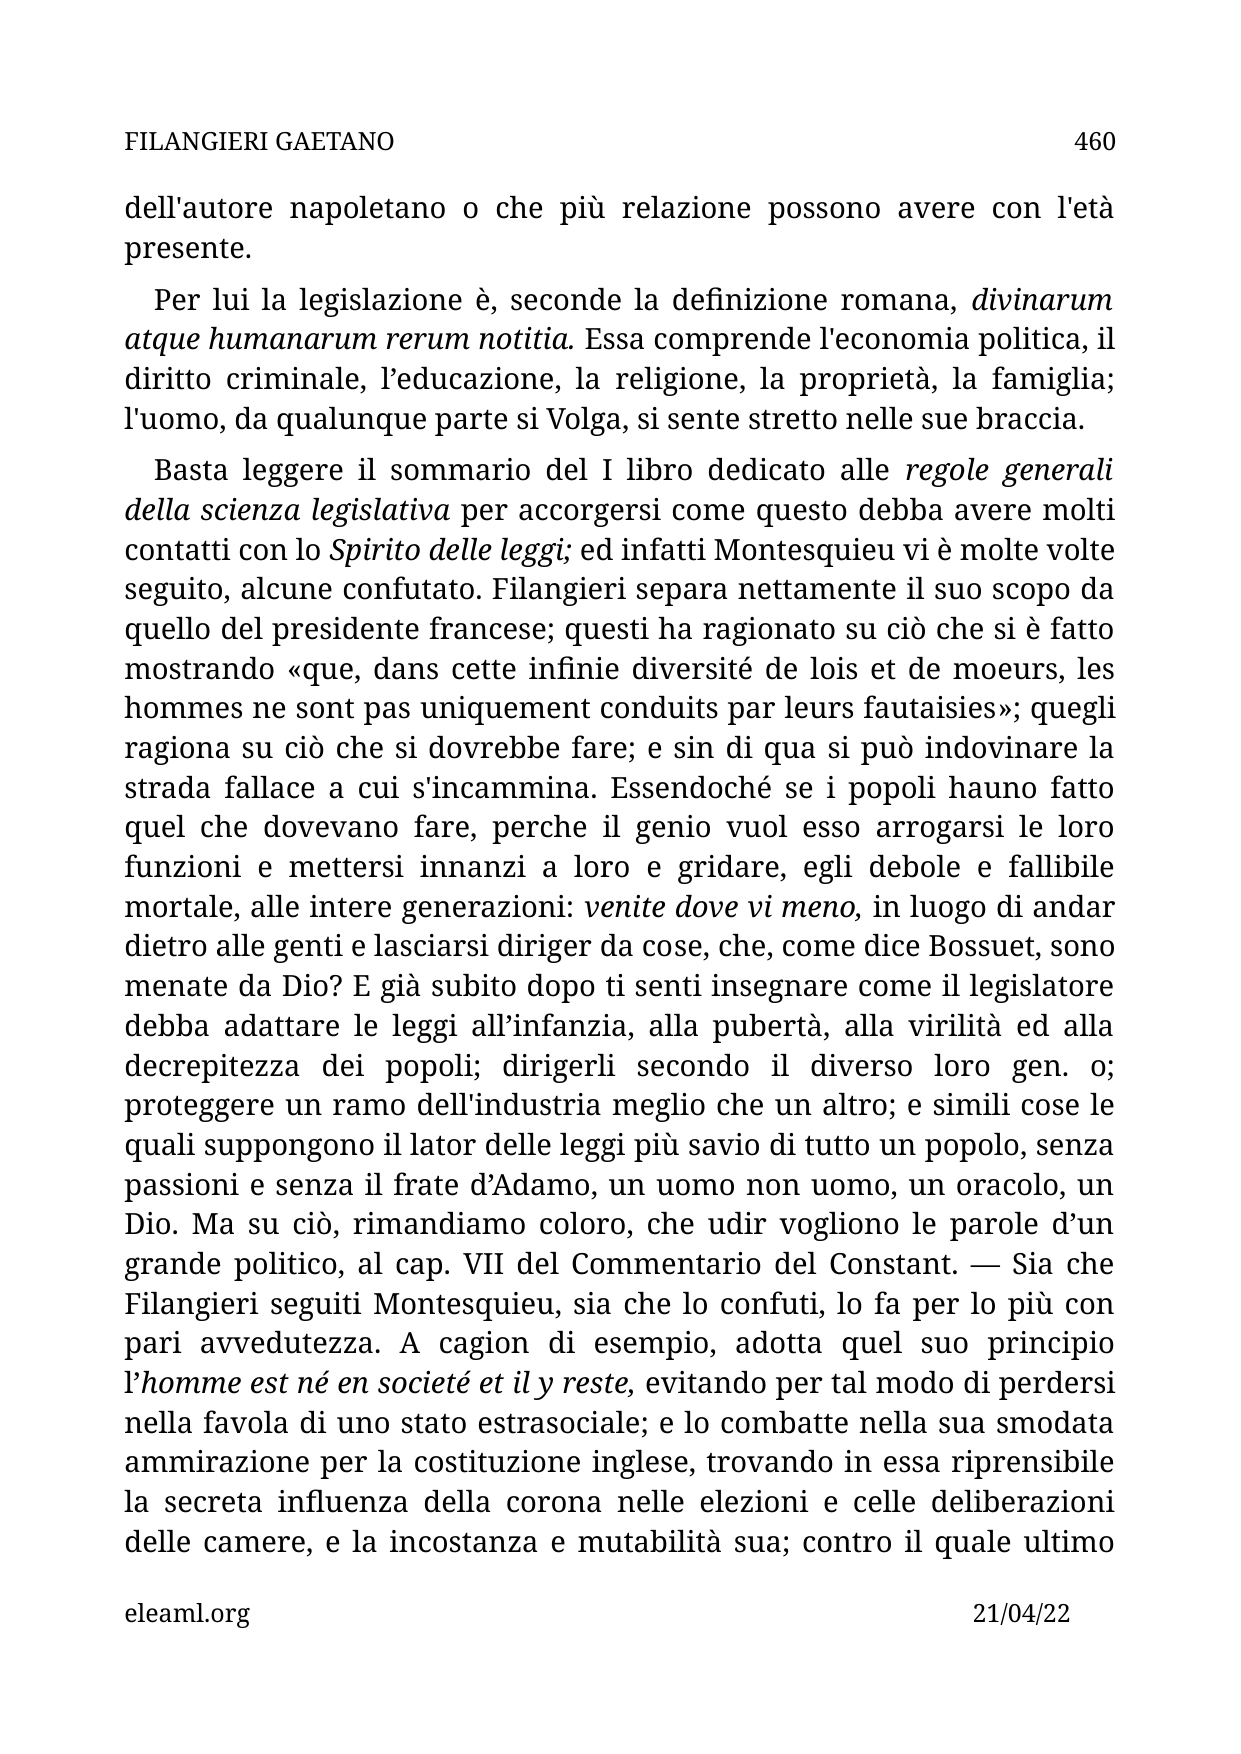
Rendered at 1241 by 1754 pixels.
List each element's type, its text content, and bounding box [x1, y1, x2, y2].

text Per lui la legislazione è, seconde la definizione romana, divinarum atque humanarum rerum notitia. Essa comprende l'economia politica, il diritto criminale, l’educazione, la religione, la proprietà, la famiglia; l'uomo, da qualunque parte si Volga, si sente stretto nelle sue braccia. [124, 279, 1116, 438]
text dell'autore napoletano o che più relazione possono avere con l'età presente. [124, 188, 1116, 267]
text Basta leggere il sommario del I libro dedicato alle regole generali della scienza legislativa per accorgersi come questo debba avere molti contatti con lo Spirito delle leggi; ed infatti Montesquieu vi è molte volte seguito, alcune confutato. Filangieri separa nettamente il suo scopo da quello del presidente francese; questi ha ragionato su ciò che si è fatto mostrando «que, dans cette infinie diversité de lois et de moeurs, les hommes ne sont pas uniquement conduits par leurs fautaisies»; quegli ragiona su ciò che si dovrebbe fare; e sin di qua si può indovinare la strada fallace a cui s'incammina. Essendoché se i popoli hauno fatto quel che dovevano fare, perche il genio vuol esso arrogarsi le loro funzioni e mettersi innanzi a loro e gridare, egli debole e fallibile mortale, alle intere generazioni: venite dove vi meno, in luogo di andar dietro alle genti e lasciarsi diriger da cose, che, come dice Bossuet, sono menate da Dio? E già subito dopo ti senti insegnare come il legislatore debba adattare le leggi all’infanzia, alla pubertà, alla virilità ed alla decrepitezza dei popoli; dirigerli secondo il diverso loro gen. o; proteggere un ramo dell'industria meglio che un altro; e simili cose le quali suppongono il lator delle leggi più savio di tutto un popolo, senza passioni e senza il frate d’Adamo, un uomo non uomo, un oracolo, un Dio. Ma su ciò, rimandiamo coloro, che udir vogliono le parole d’un grande politico, al cap. VII del Commentario del Constant. — Sia che Filangieri seguiti Montesquieu, sia che lo confuti, lo fa per lo più con pari avvedutezza. A cagion di esempio, adotta quel suo principio l’homme est né en societé et il y reste, evitando per tal modo di perdersi nella favola di uno stato estrasociale; e lo combatte nella sua smodata ammirazione per la costituzione inglese, trovando in essa riprensibile la secreta influenza della corona nelle elezioni e celle deliberazioni delle camere, e la incostanza e mutabilità sua; contro il quale ultimo [124, 449, 1116, 1561]
